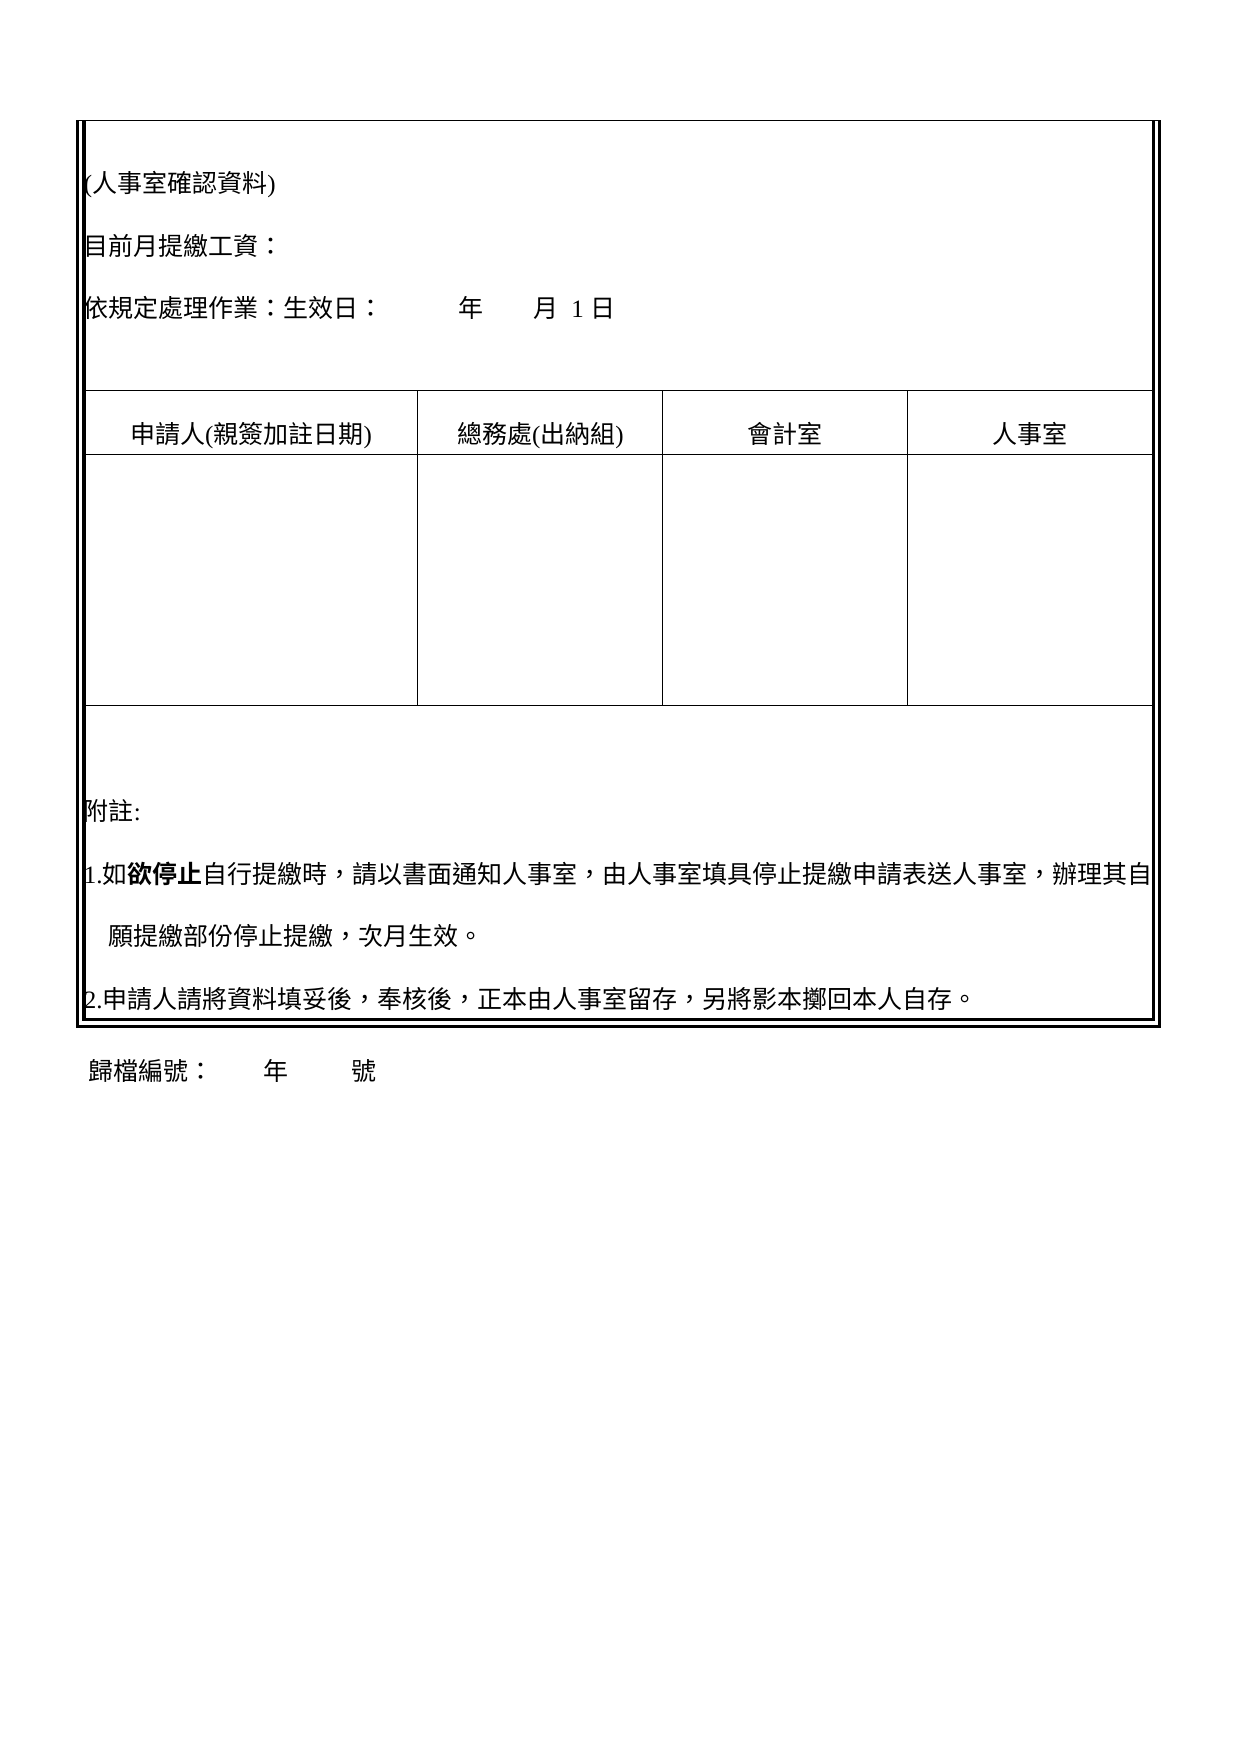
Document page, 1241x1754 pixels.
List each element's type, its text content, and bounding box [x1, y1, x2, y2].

table_header 會計室 [663, 391, 907, 454]
table_cell [86, 455, 417, 705]
text 歸檔編號： 年 號 [89, 1028, 1137, 1090]
table_cell 附註: 1.如欲停止自行提繳時，請以書面通知人事室，由人事室填具停止提繳申請表送人事室，辦理其自願提繳部份停止提繳，次月生效。 2.申請人請將資料填妥後，奉核後，正本由人事室留存，另將影本擲回本人自存。 [86, 706, 1152, 1018]
table_header 總務處(出納組) [418, 391, 662, 454]
table_cell (人事室確認資料) 目前月提繳工資： 依規定處理作業：生效日： 年 月 1 日 [86, 121, 1152, 390]
table_cell [418, 455, 662, 705]
table_header 申請人(親簽加註日期) [86, 391, 417, 454]
table_header 人事室 [908, 391, 1152, 454]
table_cell [908, 455, 1152, 705]
table_cell [663, 455, 907, 705]
